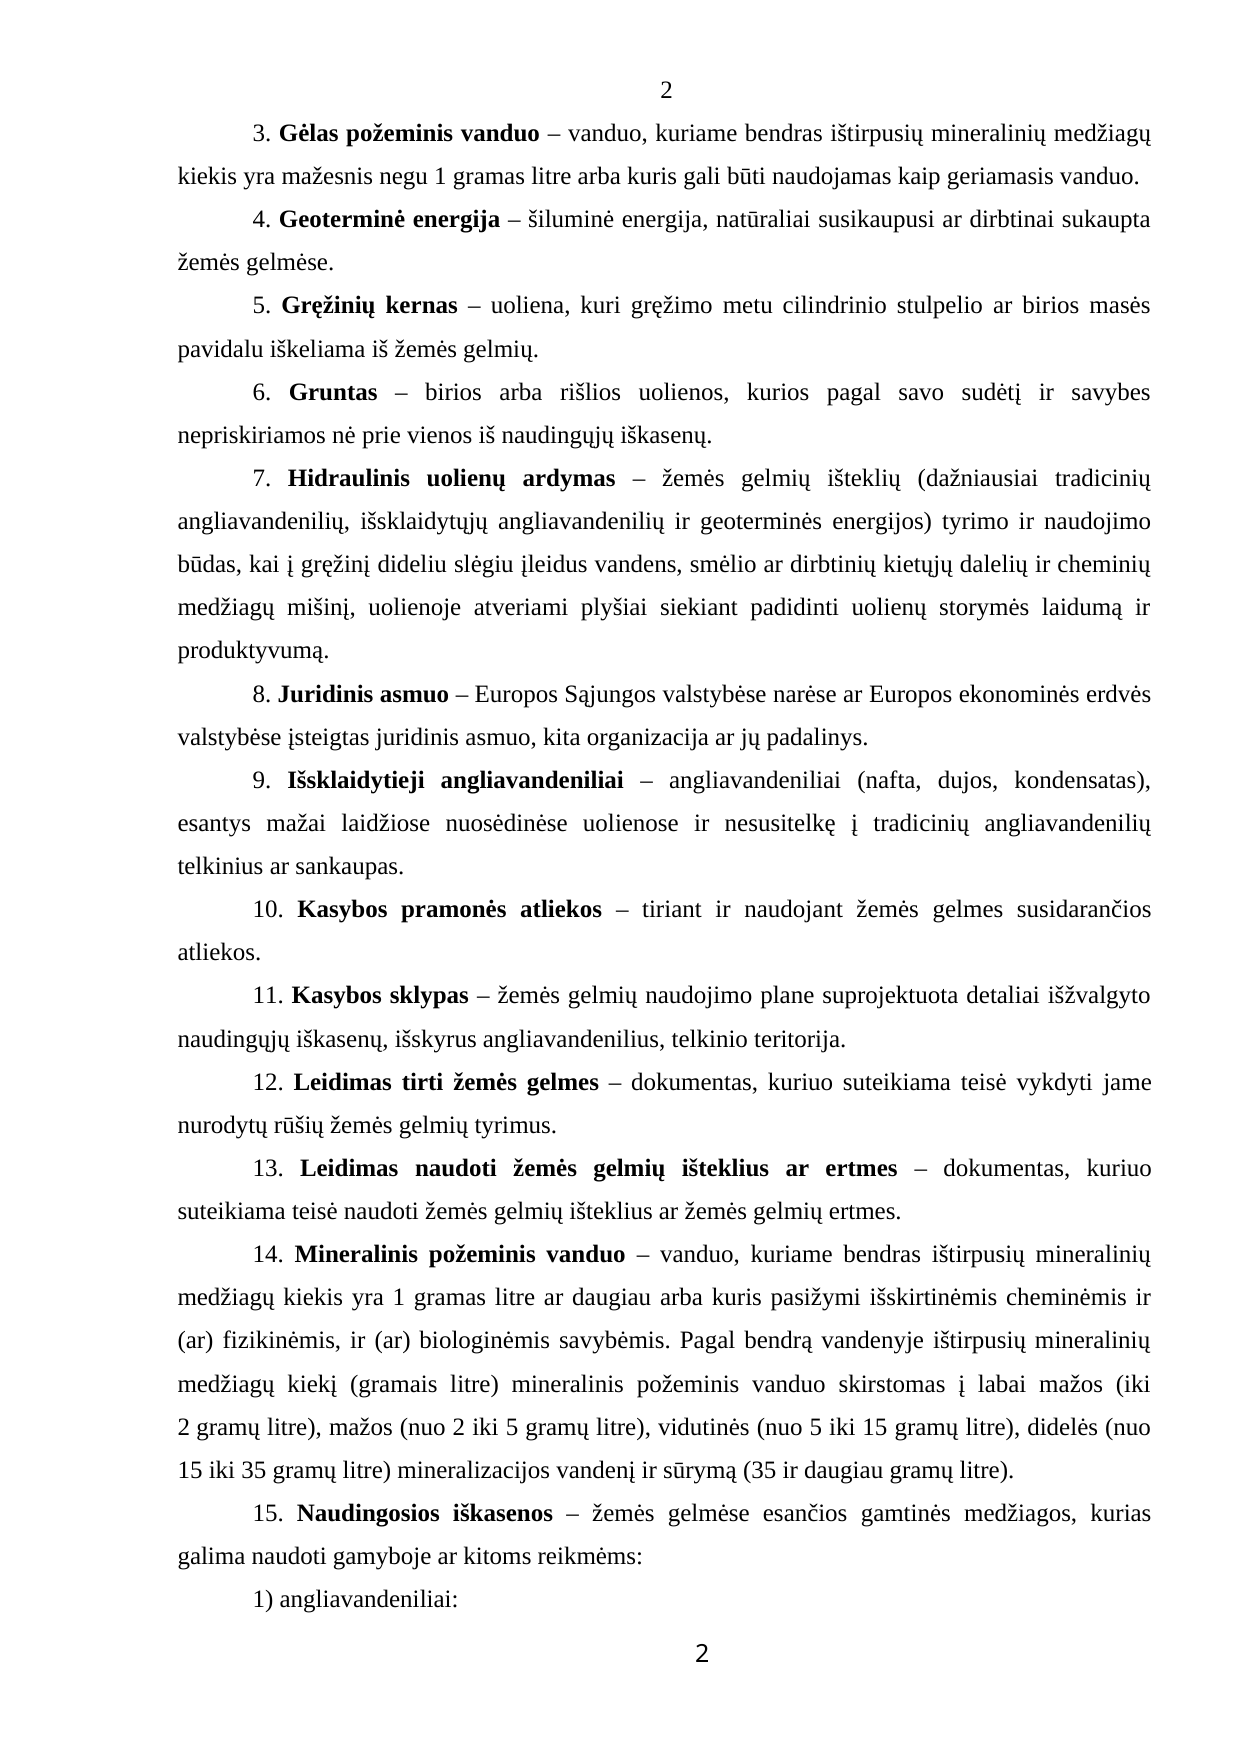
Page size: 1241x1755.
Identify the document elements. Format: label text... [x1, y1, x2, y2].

text 3. Gėlas požeminis vanduo – vanduo, kuriame bendras ištirpusių mineralinių medžiagų kiekis yra mažesnis negu 1 gramas litre arba kuris gali būti naudojamas kaip geriamasis vanduo. [177, 118, 1152, 190]
text 6. Gruntas – birios arba rišlios uolienos, kurios pagal savo sudėtį ir savybes nepriskiriamos nė prie vienos iš naudingųjų iškasenų. [177, 377, 1152, 449]
text 9. Išsklaidytieji angliavandeniliai – angliavandeniliai (nafta, dujos, kondensatas), esantys mažai laidžiose nuosėdinėse uolienose ir nesusitelkę į tradicinių angliavandenilių telkinius ar sankaupas. [177, 765, 1152, 880]
text 1) angliavandeniliai: [177, 1584, 1152, 1613]
text 13. Leidimas naudoti žemės gelmių išteklius ar ertmes – dokumentas, kuriuo suteikiama teisė naudoti žemės gelmių išteklius ar žemės gelmių ertmes. [177, 1153, 1152, 1225]
text 10. Kasybos pramonės atliekos – tiriant ir naudojant žemės gelmes susidarančios atliekos. [177, 894, 1152, 966]
text 7. Hidraulinis uolienų ardymas – žemės gelmių išteklių (dažniausiai tradicinių angliavandenilių, išsklaidytųjų angliavandenilių ir geoterminės energijos) tyrimo ir naudojimo būdas, kai į gręžinį dideliu slėgiu įleidus vandens, smėlio ar dirbtinių kietųjų dalelių ir cheminių medžiagų mišinį, uolienoje atveriami plyšiai siekiant padidinti uolienų storymės laidumą ir produktyvumą. [177, 463, 1152, 664]
text 11. Kasybos sklypas – žemės gelmių naudojimo plane suprojektuota detaliai išžvalgyto naudingųjų iškasenų, išskyrus angliavandenilius, telkinio teritorija. [177, 981, 1152, 1052]
text 4. Geoterminė energija – šiluminė energija, natūraliai susikaupusi ar dirbtinai sukaupta žemės gelmėse. [177, 204, 1152, 276]
text 14. Mineralinis požeminis vanduo – vanduo, kuriame bendras ištirpusių mineralinių medžiagų kiekis yra 1 gramas litre ar daugiau arba kuris pasižymi išskirtinėmis cheminėmis ir (ar) fizikinėmis, ir (ar) biologinėmis savybėmis. Pagal bendrą vandenyje ištirpusių mineralinių medžiagų kiekį (gramais litre) mineralinis požeminis vanduo skirstomas į labai mažos (iki 2 gramų litre), mažos (nuo 2 iki 5 gramų litre), vidutinės (nuo 5 iki 15 gramų litre), didelės (nuo 15 iki 35 gramų litre) mineralizacijos vandenį ir sūrymą (35 ir daugiau gramų litre). [177, 1239, 1152, 1484]
text 8. Juridinis asmuo – Europos Sąjungos valstybėse narėse ar Europos ekonominės erdvės valstybėse įsteigtas juridinis asmuo, kita organizacija ar jų padalinys. [177, 679, 1152, 751]
text 12. Leidimas tirti žemės gelmes – dokumentas, kuriuo suteikiama teisė vykdyti jame nurodytų rūšių žemės gelmių tyrimus. [177, 1067, 1152, 1139]
text 5. Gręžinių kernas – uoliena, kuri gręžimo metu cilindrinio stulpelio ar birios masės pavidalu iškeliama iš žemės gelmių. [177, 291, 1152, 362]
text 15. Naudingosios iškasenos – žemės gelmėse esančios gamtinės medžiagos, kurias galima naudoti gamyboje ar kitoms reikmėms: [177, 1498, 1152, 1570]
